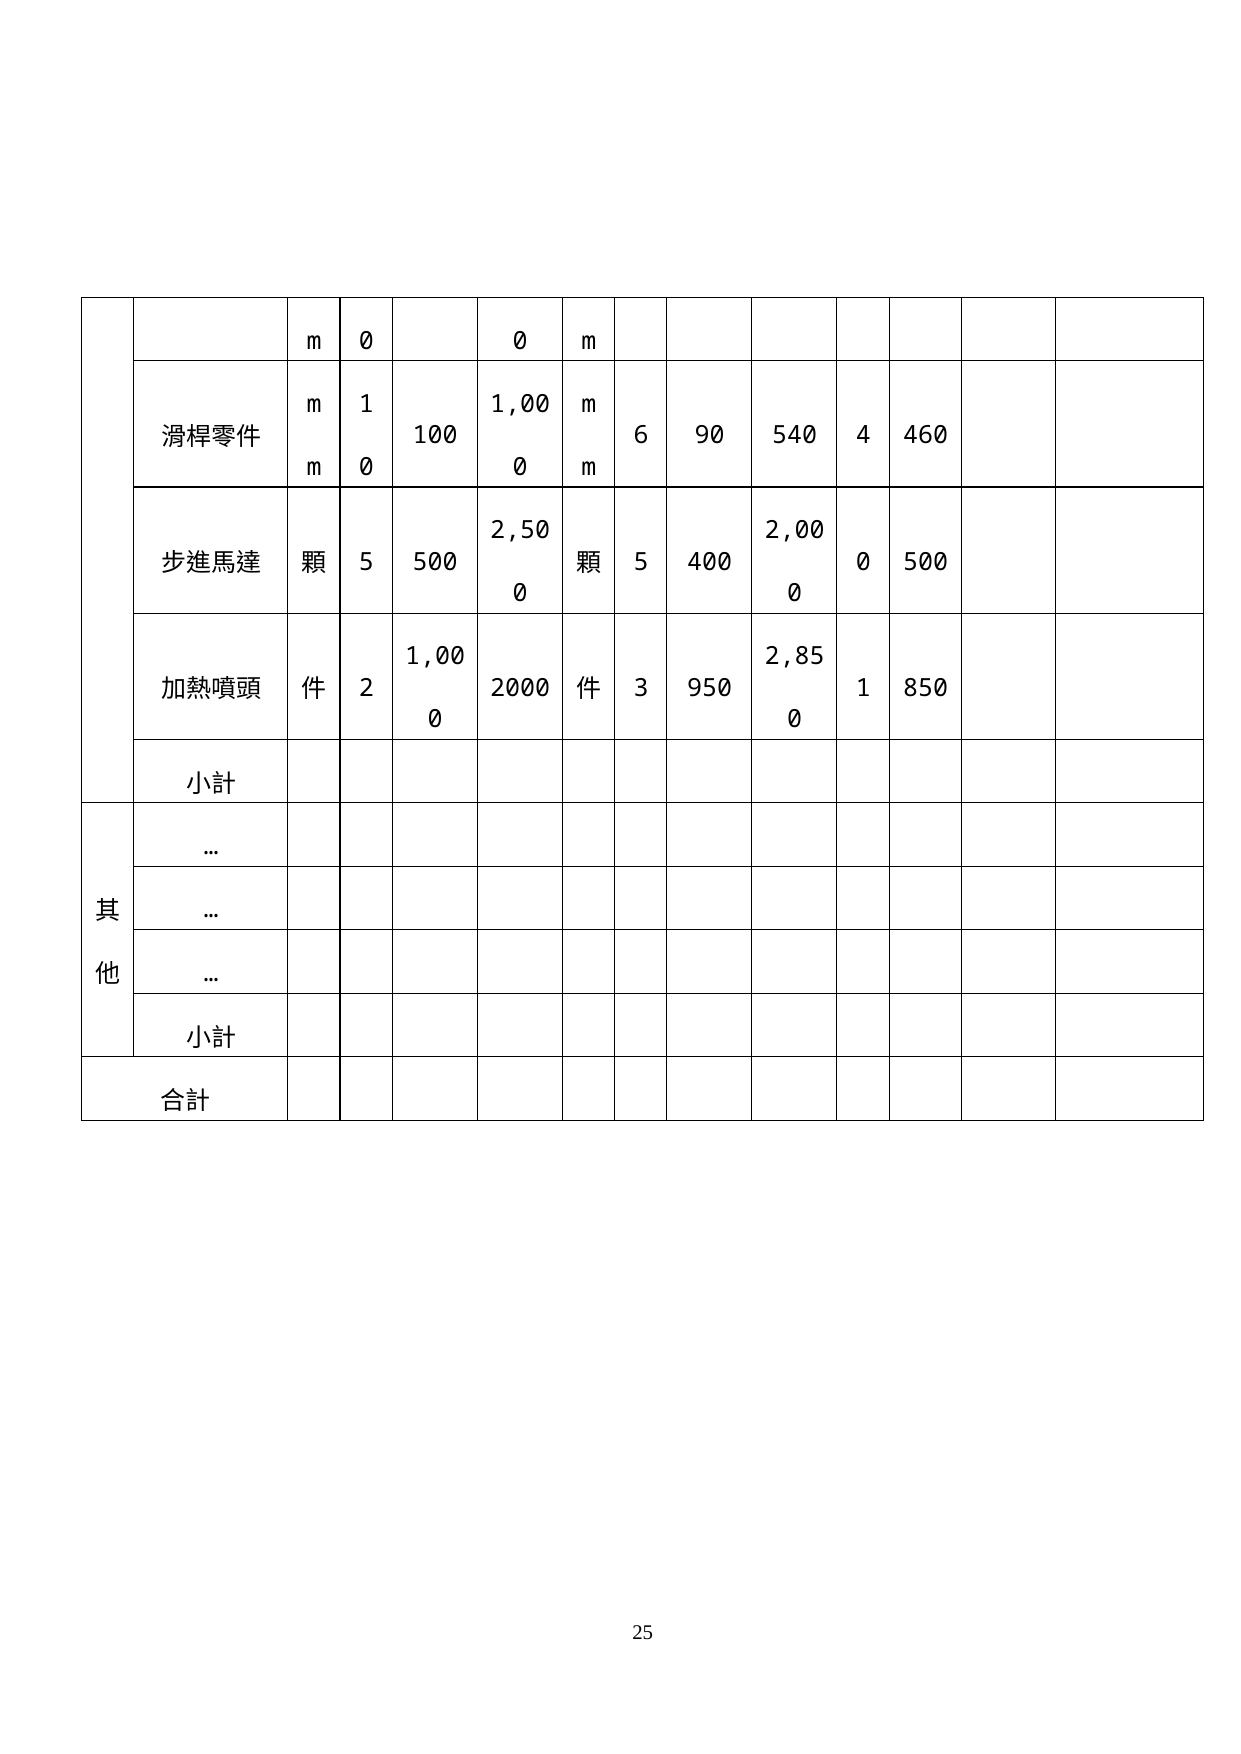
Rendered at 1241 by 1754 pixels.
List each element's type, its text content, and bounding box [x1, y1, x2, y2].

table_cell [393, 994, 477, 1056]
table_cell [288, 930, 339, 993]
table_cell [1056, 867, 1203, 929]
table_cell [288, 1057, 339, 1120]
table_cell 10 [341, 361, 392, 486]
table_cell [752, 994, 836, 1056]
table_cell [393, 803, 477, 866]
table_cell [837, 867, 889, 929]
table_cell [288, 867, 339, 929]
table_cell [962, 740, 1055, 802]
table_cell [615, 994, 666, 1056]
table_cell [1056, 1057, 1203, 1120]
table_cell [288, 740, 339, 802]
table_cell [752, 867, 836, 929]
table_cell [1056, 298, 1203, 360]
table_cell [837, 740, 889, 802]
table_cell [288, 994, 339, 1056]
table_cell [667, 867, 751, 929]
table_cell m [563, 298, 614, 360]
table_cell [837, 803, 889, 866]
table_cell 其他 [82, 803, 133, 1056]
table_cell [563, 994, 614, 1056]
table_cell [134, 298, 287, 360]
table_cell 顆 [288, 488, 339, 612]
table_cell [1056, 488, 1203, 612]
table_cell 950 [667, 614, 751, 738]
table_cell 90 [667, 361, 751, 486]
table_cell [667, 1057, 751, 1120]
table_cell [341, 867, 392, 929]
table_cell [667, 930, 751, 993]
table_cell 100 [393, 361, 477, 486]
table_cell [752, 930, 836, 993]
table_cell [288, 803, 339, 866]
table_cell [563, 930, 614, 993]
table_cell 件 [563, 614, 614, 738]
table_cell [962, 614, 1055, 738]
table_cell 6 [615, 361, 666, 486]
table_cell [962, 488, 1055, 612]
table_cell [615, 867, 666, 929]
table_cell [478, 803, 562, 866]
table_cell [837, 930, 889, 993]
table_cell [752, 740, 836, 802]
table_cell 5 [341, 488, 392, 612]
table_cell 1,000 [393, 614, 477, 738]
table_cell [962, 994, 1055, 1056]
table_cell [962, 361, 1055, 486]
table_cell [752, 1057, 836, 1120]
table_cell … [134, 803, 287, 866]
table_cell 1 [837, 614, 889, 738]
table_cell [962, 1057, 1055, 1120]
table_cell [478, 740, 562, 802]
table_cell [478, 994, 562, 1056]
table_cell [615, 803, 666, 866]
table_cell 2000 [478, 614, 562, 738]
table_cell mm [563, 361, 614, 486]
table_cell [667, 803, 751, 866]
table_cell 0 [341, 298, 392, 360]
table_cell [1056, 614, 1203, 738]
table_cell [890, 994, 961, 1056]
table_cell [1056, 740, 1203, 802]
table_cell 2,500 [478, 488, 562, 612]
table_cell 540 [752, 361, 836, 486]
table_cell [341, 803, 392, 866]
table_cell 1,000 [478, 361, 562, 486]
table_cell [667, 298, 751, 360]
table_cell 3 [615, 614, 666, 738]
table_cell [393, 930, 477, 993]
table_cell [563, 1057, 614, 1120]
table_cell [563, 867, 614, 929]
table_cell [890, 298, 961, 360]
table_cell [667, 994, 751, 1056]
table_cell 滑桿零件 [134, 361, 287, 486]
table_cell 2,850 [752, 614, 836, 738]
table_cell 0 [478, 298, 562, 360]
table_cell [752, 803, 836, 866]
table_cell [563, 803, 614, 866]
table_cell 2 [341, 614, 392, 738]
table_cell 5 [615, 488, 666, 612]
table_cell 460 [890, 361, 961, 486]
table_cell [890, 740, 961, 802]
table_cell 2,000 [752, 488, 836, 612]
table_cell [962, 867, 1055, 929]
table_cell 小計 [134, 994, 287, 1056]
table_cell [615, 740, 666, 802]
table_cell [341, 994, 392, 1056]
table_cell [837, 994, 889, 1056]
table_cell [667, 740, 751, 802]
table_cell [393, 1057, 477, 1120]
table_cell [478, 930, 562, 993]
table_cell [393, 867, 477, 929]
table_cell [341, 740, 392, 802]
table_cell 步進馬達 [134, 488, 287, 612]
table_cell 合計 [82, 1057, 287, 1120]
table_cell 顆 [563, 488, 614, 612]
table_cell 500 [393, 488, 477, 612]
table_cell … [134, 867, 287, 929]
table_cell m [288, 298, 339, 360]
table_cell [478, 867, 562, 929]
table_cell 小計 [134, 740, 287, 802]
table_cell [615, 298, 666, 360]
table_cell 400 [667, 488, 751, 612]
table_cell [890, 867, 961, 929]
table_cell [962, 803, 1055, 866]
table_cell 件 [288, 614, 339, 738]
table_cell [341, 1057, 392, 1120]
table_cell 4 [837, 361, 889, 486]
table_cell [393, 298, 477, 360]
table_cell [563, 740, 614, 802]
table_cell [837, 298, 889, 360]
table_cell 0 [837, 488, 889, 612]
table_cell [890, 930, 961, 993]
table_cell [1056, 994, 1203, 1056]
table_cell [615, 930, 666, 993]
table_cell [393, 740, 477, 802]
table_cell [82, 298, 133, 802]
table_cell [962, 298, 1055, 360]
table_cell [1056, 803, 1203, 866]
table_cell 500 [890, 488, 961, 612]
table_cell … [134, 930, 287, 993]
table_cell [478, 1057, 562, 1120]
table_cell [890, 1057, 961, 1120]
table_cell 加熱噴頭 [134, 614, 287, 738]
table_cell [1056, 930, 1203, 993]
table_cell mm [288, 361, 339, 486]
table_cell [1056, 361, 1203, 486]
table_cell 850 [890, 614, 961, 738]
table_cell [962, 930, 1055, 993]
table_cell [837, 1057, 889, 1120]
table_cell [752, 298, 836, 360]
table_cell [341, 930, 392, 993]
table_cell [615, 1057, 666, 1120]
table_cell [890, 803, 961, 866]
